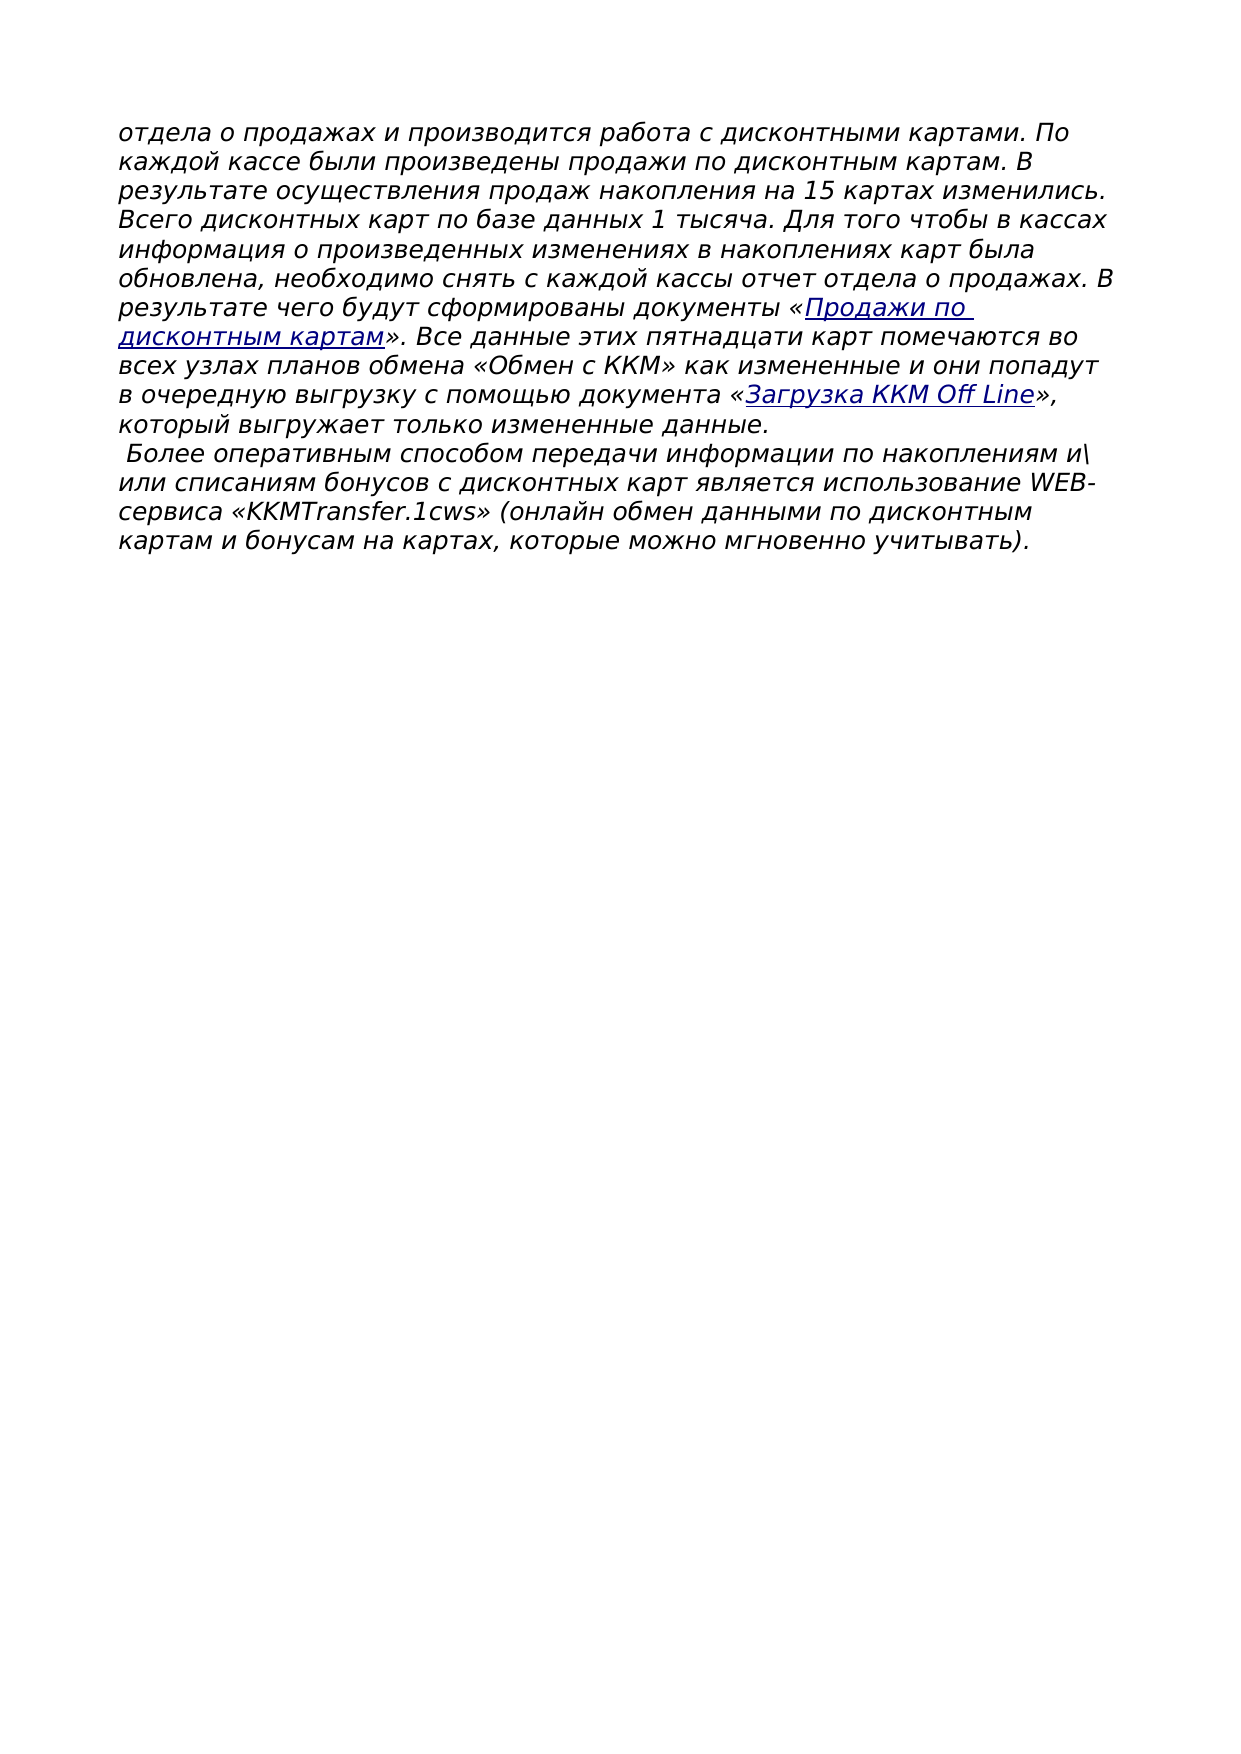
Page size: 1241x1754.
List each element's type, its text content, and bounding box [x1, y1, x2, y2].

text отдела о продажах и производится работа с дисконтными картами. По каждой кассе были произведены продажи по дисконтным картам. В результате осуществления продаж накопления на 15 картах изменились. Всего дисконтных карт по базе данных 1 тысяча. Для того чтобы в кассах информация о произведенных изменениях в накоплениях карт была обновлена, необходимо снять с каждой кассы отчет отдела о продажах. В результате чего будут сформированы документы «Продажи по дисконтным картам». Все данные этих пятнадцати карт помечаются во всех узлах планов обмена «Обмен с ККМ» как измененные и они попадут в очередную выгрузку с помощью документа «Загрузка ККМ Off Line», который выгружает только измененные данные. Более оперативным способом передачи информации по накоплениям и\или списаниям бонусов с дисконтных карт является использование WEB-сервиса «KKMTransfer.1cws» (онлайн обмен данными по дисконтным картам и бонусам на картах, которые можно мгновенно учитывать). [118, 118, 1122, 556]
